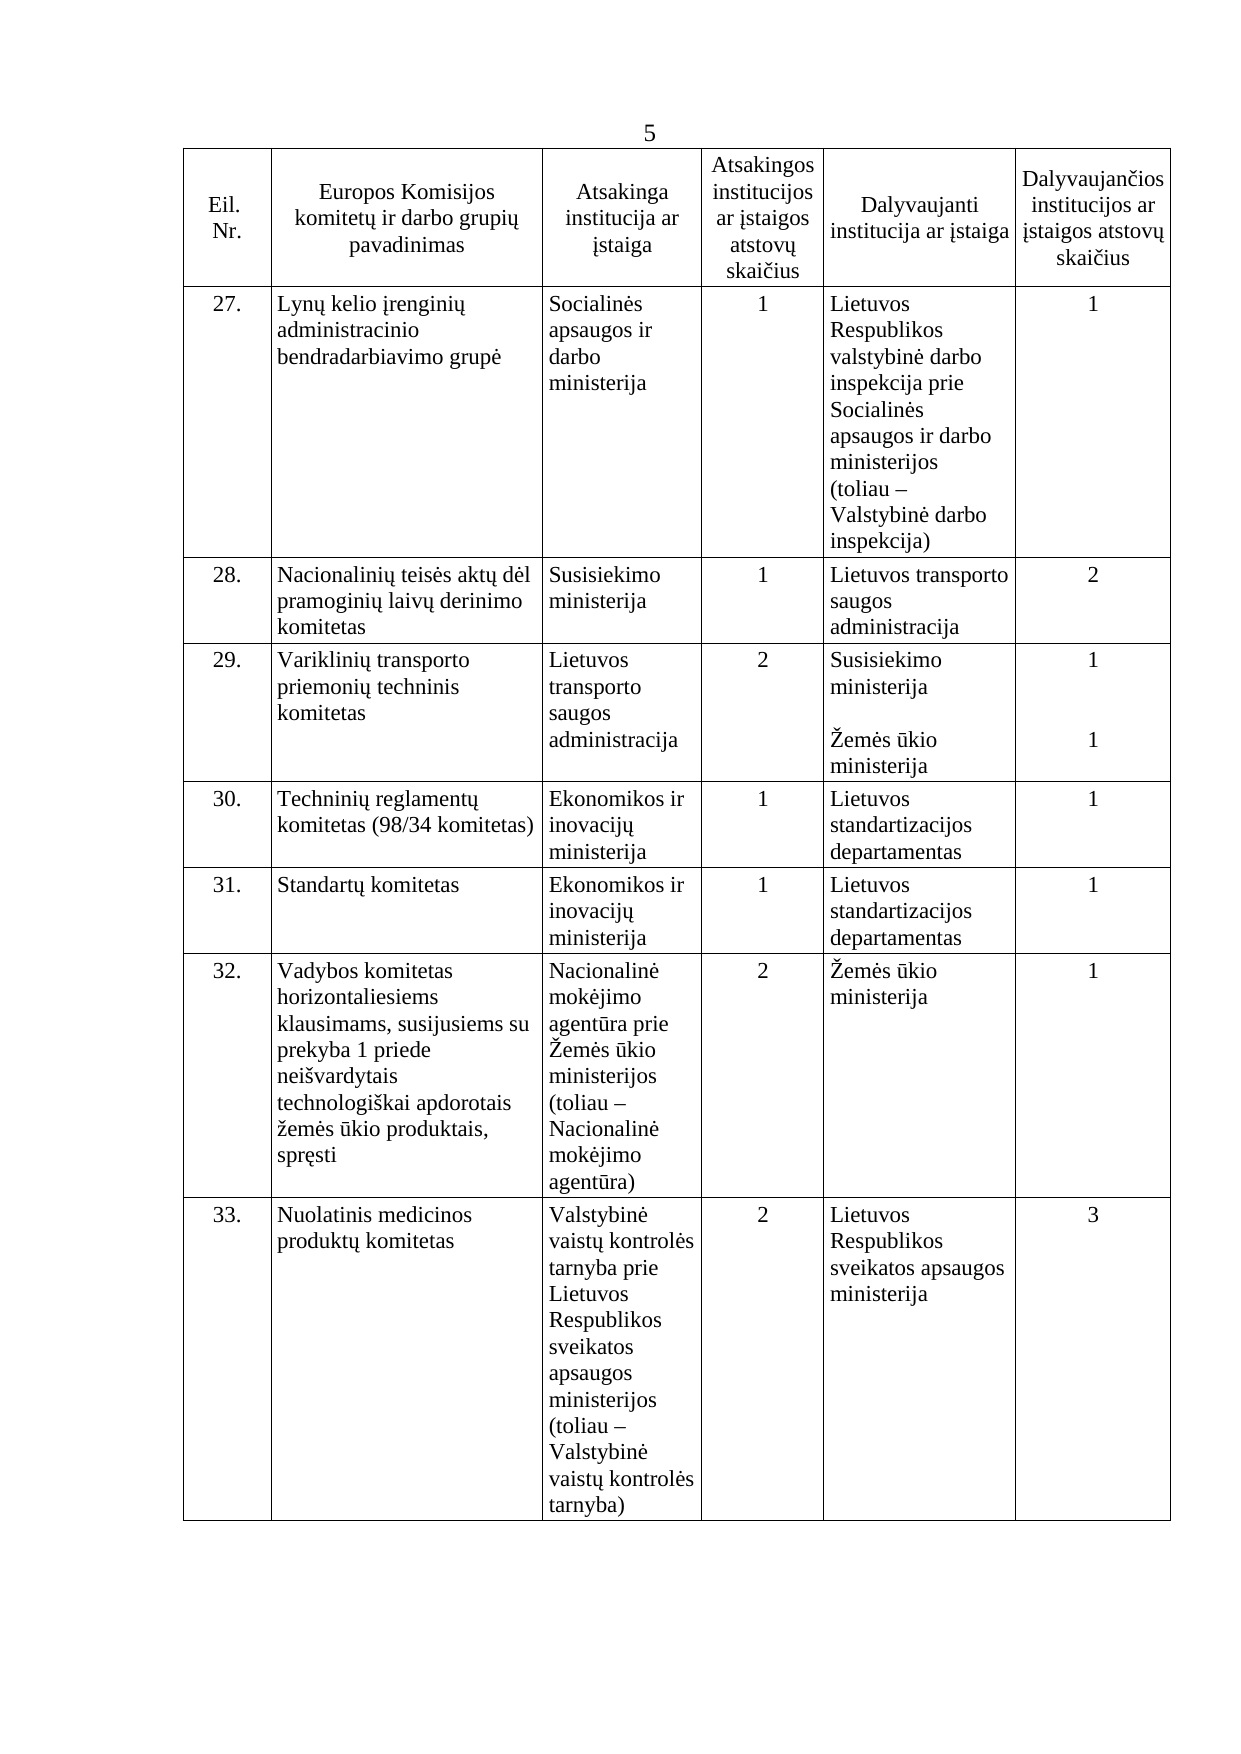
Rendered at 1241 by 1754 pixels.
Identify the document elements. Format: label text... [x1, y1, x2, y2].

table_header Atsakinga institucija ar įstaiga [543, 149, 701, 286]
table_cell 1 [1016, 868, 1170, 953]
table_cell Ekonomikos ir inovacijų ministerija [543, 782, 701, 867]
table_header Europos Komisijos komitetų ir darbo grupių pavadinimas [272, 149, 542, 286]
table_cell Ekonomikos ir inovacijų ministerija [543, 868, 701, 953]
table_cell Susisiekimo ministerija Žemės ūkio ministerija [824, 644, 1015, 781]
table_cell Lietuvos transporto saugos administracija [543, 644, 701, 781]
table_cell 1 [702, 287, 823, 557]
table_cell 1 [702, 868, 823, 953]
table_cell 31. [184, 868, 271, 953]
table_cell 29. [184, 644, 271, 781]
table_cell Nacionalinė mokėjimo agentūra prie Žemės ūkio ministerijos (toliau – Nacionalinė mokėjimo agentūra) [543, 954, 701, 1197]
table_cell Socialinės apsaugos ir darbo ministerija [543, 287, 701, 557]
table_cell 30. [184, 782, 271, 867]
table_cell 1 [1016, 287, 1170, 557]
table_cell Lietuvos transporto saugos administracija [824, 558, 1015, 643]
table_cell Variklinių transporto priemonių techninis komitetas [272, 644, 542, 781]
table_cell Lynų kelio įrenginių administracinio bendradarbiavimo grupė [272, 287, 542, 557]
table_cell Nacionalinių teisės aktų dėl pramoginių laivų derinimo komitetas [272, 558, 542, 643]
table_cell Valstybinė vaistų kontrolės tarnyba prie Lietuvos Respublikos sveikatos apsaugos ministerijos (toliau – Valstybinė vaistų kontrolės tarnyba) [543, 1198, 701, 1520]
table_cell 2 [702, 1198, 823, 1520]
table_header Atsakingos institucijos ar įstaigos atstovų skaičius [702, 149, 823, 286]
table_cell Lietuvos Respublikos sveikatos apsaugos ministerija [824, 1198, 1015, 1520]
table_cell 32. [184, 954, 271, 1197]
table_cell 3 [1016, 1198, 1170, 1520]
table_cell Vadybos komitetas horizontaliesiems klausimams, susijusiems su prekyba 1 priede neišvardytais technologiškai apdorotais žemės ūkio produktais, spręsti [272, 954, 542, 1197]
table_header Eil. Nr. [184, 149, 271, 286]
table_cell Lietuvos Respublikos valstybinė darbo inspekcija prie Socialinės apsaugos ir darbo ministerijos (toliau – Valstybinė darbo inspekcija) [824, 287, 1015, 557]
table_header Dalyvaujanti institucija ar įstaiga [824, 149, 1015, 286]
table_cell 28. [184, 558, 271, 643]
table_cell Lietuvos standartizacijos departamentas [824, 868, 1015, 953]
table_cell 2 [702, 954, 823, 1197]
table_cell Lietuvos standartizacijos departamentas [824, 782, 1015, 867]
table_cell 1 1 [1016, 644, 1170, 781]
table_cell 1 [1016, 954, 1170, 1197]
table_cell Techninių reglamentų komitetas (98/34 komitetas) [272, 782, 542, 867]
table_cell 27. [184, 287, 271, 557]
table_cell Žemės ūkio ministerija [824, 954, 1015, 1197]
table_header Dalyvaujančios institucijos ar įstaigos atstovų skaičius [1016, 149, 1170, 286]
table_cell 1 [702, 558, 823, 643]
table_cell 2 [702, 644, 823, 781]
table_cell Nuolatinis medicinos produktų komitetas [272, 1198, 542, 1520]
table_cell Standartų komitetas [272, 868, 542, 953]
table_cell 33. [184, 1198, 271, 1520]
table_cell 1 [702, 782, 823, 867]
table_cell 2 [1016, 558, 1170, 643]
table_cell Susisiekimo ministerija [543, 558, 701, 643]
table_cell 1 [1016, 782, 1170, 867]
